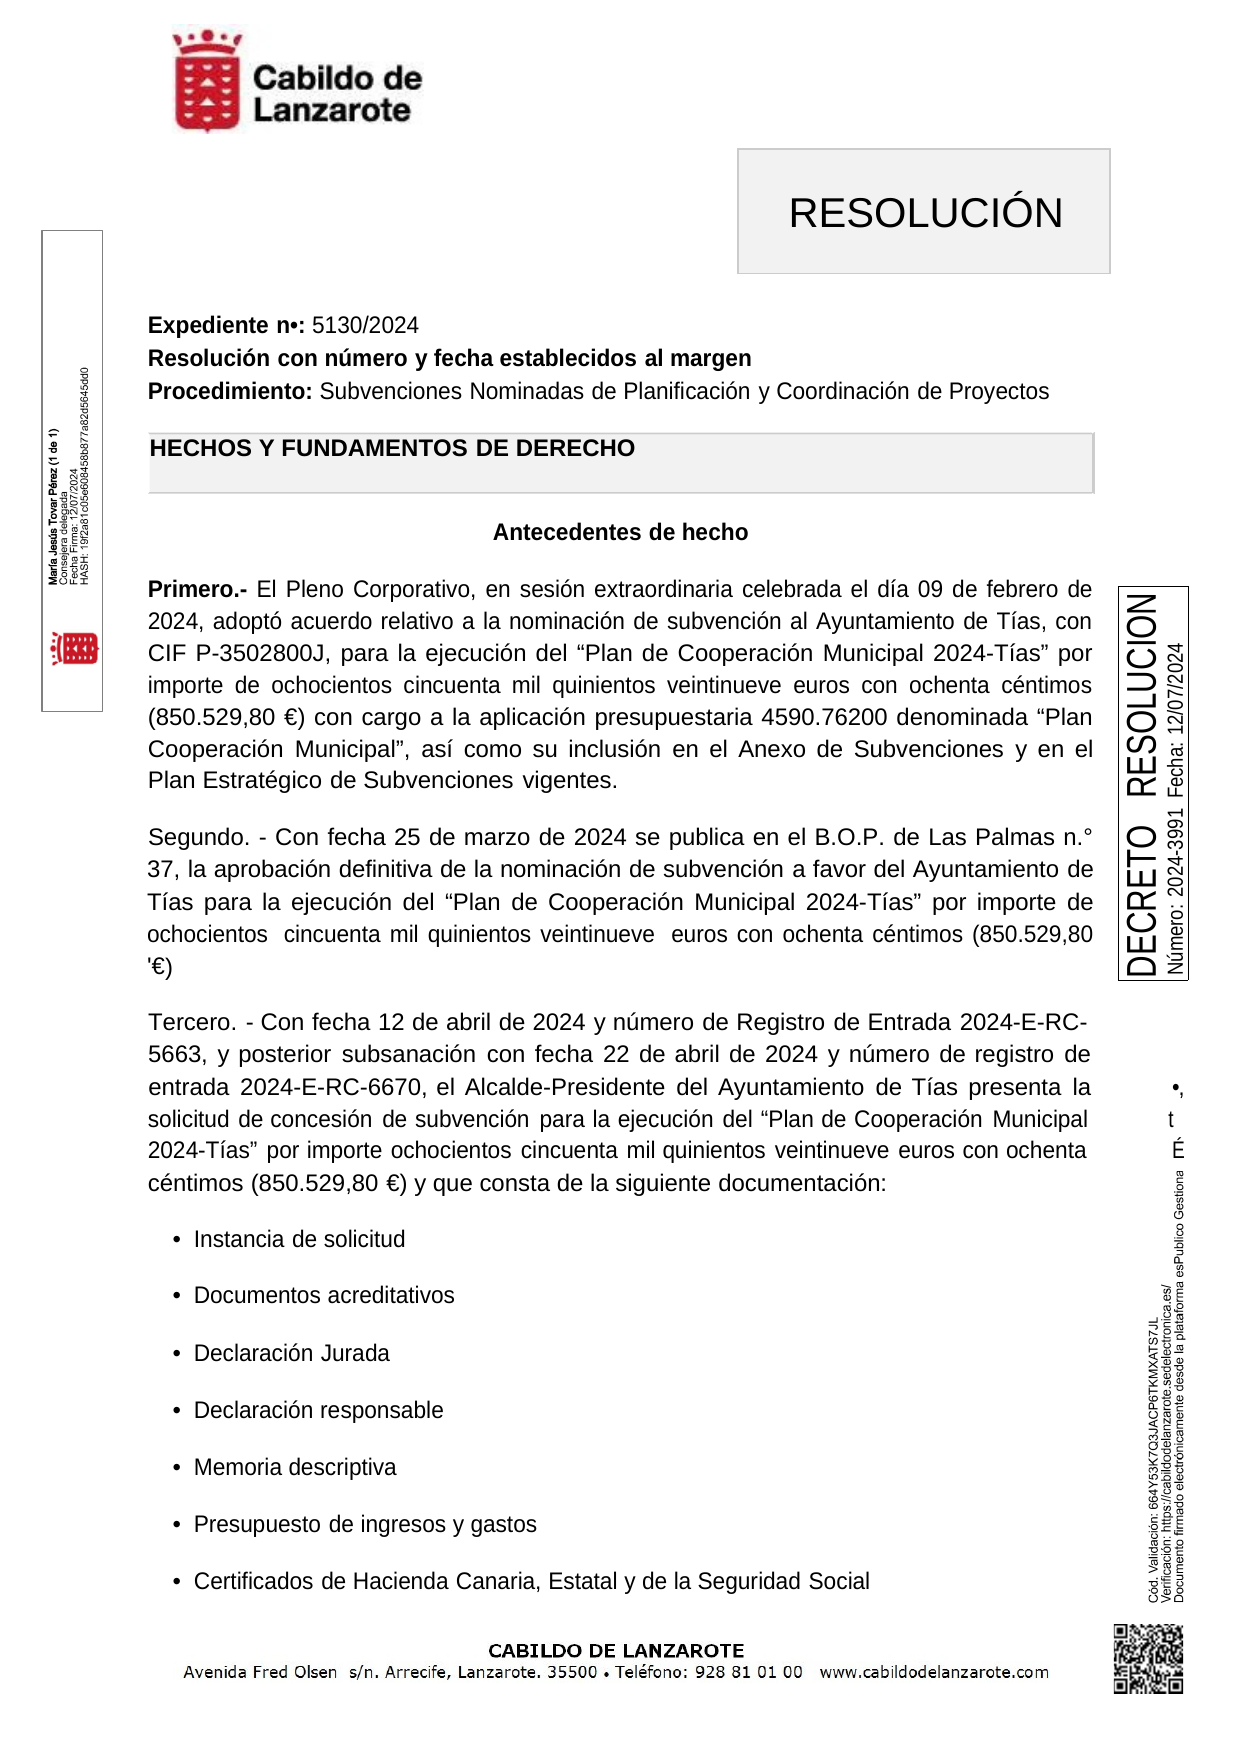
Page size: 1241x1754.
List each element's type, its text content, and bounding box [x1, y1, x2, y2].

list Memoria descriptiva [172, 1453, 1196, 1480]
text Expediente n•: 5130/2024 [148, 311, 1196, 338]
picture [1113, 1624, 1184, 1694]
list Declaración responsable [172, 1396, 1196, 1423]
list Documentos acreditativos [172, 1281, 1196, 1309]
picture [1148, 1171, 1186, 1224]
picture [48, 367, 88, 585]
picture [1148, 1537, 1186, 1567]
text Número: 2024-3991 Fecha: 12/07/2024 [1164, 590, 1186, 980]
list Presupuesto de ingresos y gastos [172, 1510, 1196, 1537]
text RESOLUCIÓN [788, 188, 1109, 236]
text entrada 2024-E-RC-6670, el Alcalde-Presidente del Ayuntamiento de Tías presenta la •, solicitud de concesión de subvención para la ejecución del “Plan de Cooperación Municipal t 2024-Tías” por importe ochocientos cincuenta mil quinientos veintinueve euros con ochenta É céntimos (850.529,80 €) y que consta de la siguiente documentación: [148, 1072, 1185, 1196]
text Procedimiento: Subvenciones Nominadas de Planificación y Coordinación de Proyectos [148, 377, 1196, 404]
list Certificados de Hacienda Canaria, Estatal y de la Seguridad Social [172, 1567, 1196, 1594]
list Declaración Jurada [172, 1338, 1196, 1366]
subtitle Resolución con número y fecha establecidos al margen [148, 344, 1196, 372]
picture [1148, 1309, 1186, 1338]
picture [171, 24, 424, 134]
picture [1148, 1594, 1186, 1603]
text DECRETO RESOLUCION [1119, 588, 1163, 980]
subtitle Antecedentes de hecho [491, 518, 750, 545]
text Segundo. - Con fecha 25 de marzo de 2024 se publica en el B.O.P. de Las Palmas n.° 37, la aprobación definitiva de la nominación de subvención a favor del Ayuntamiento de Tías para la ejecución del “Plan de Cooperación Municipal 2024-Tías” por importe de ochocientos cincuenta mil quinientos veintinueve euros con ochenta céntimos (850.529,80 '€) [147, 823, 1094, 981]
picture [1148, 1252, 1186, 1281]
picture [1148, 1366, 1186, 1396]
text Tercero. - Con fecha 12 de abril de 2024 y número de Registro de Entrada 2024-E-RC- 5663, y posterior subsanación con fecha 22 de abril de 2024 y número de registro de [148, 1008, 1145, 1068]
text Primero.- El Pleno Corporativo, en sesión extraordinaria celebrada el día 09 de febrero de 2024, adoptó acuerdo relativo a la nominación de subvención al Ayuntamiento de Tías, con CIF P-3502800J, para la ejecución del “Plan de Cooperación Municipal 2024-Tías” por importe de ochocientos cincuenta mil quinientos veintinueve euros con ochenta céntimos (850.529,80 €) con cargo a la aplicación presupuestaria 4590.76200 denominada “Plan Cooperación Municipal”, así como su inclusión en el Anexo de Subvenciones y en el Plan Estratégico de Subvenciones vigentes. [148, 574, 1094, 794]
picture [173, 1641, 1051, 1683]
picture [1148, 1480, 1186, 1510]
picture [1148, 1423, 1186, 1453]
picture [47, 629, 101, 667]
list Instancia de solicitud [172, 1224, 1196, 1252]
